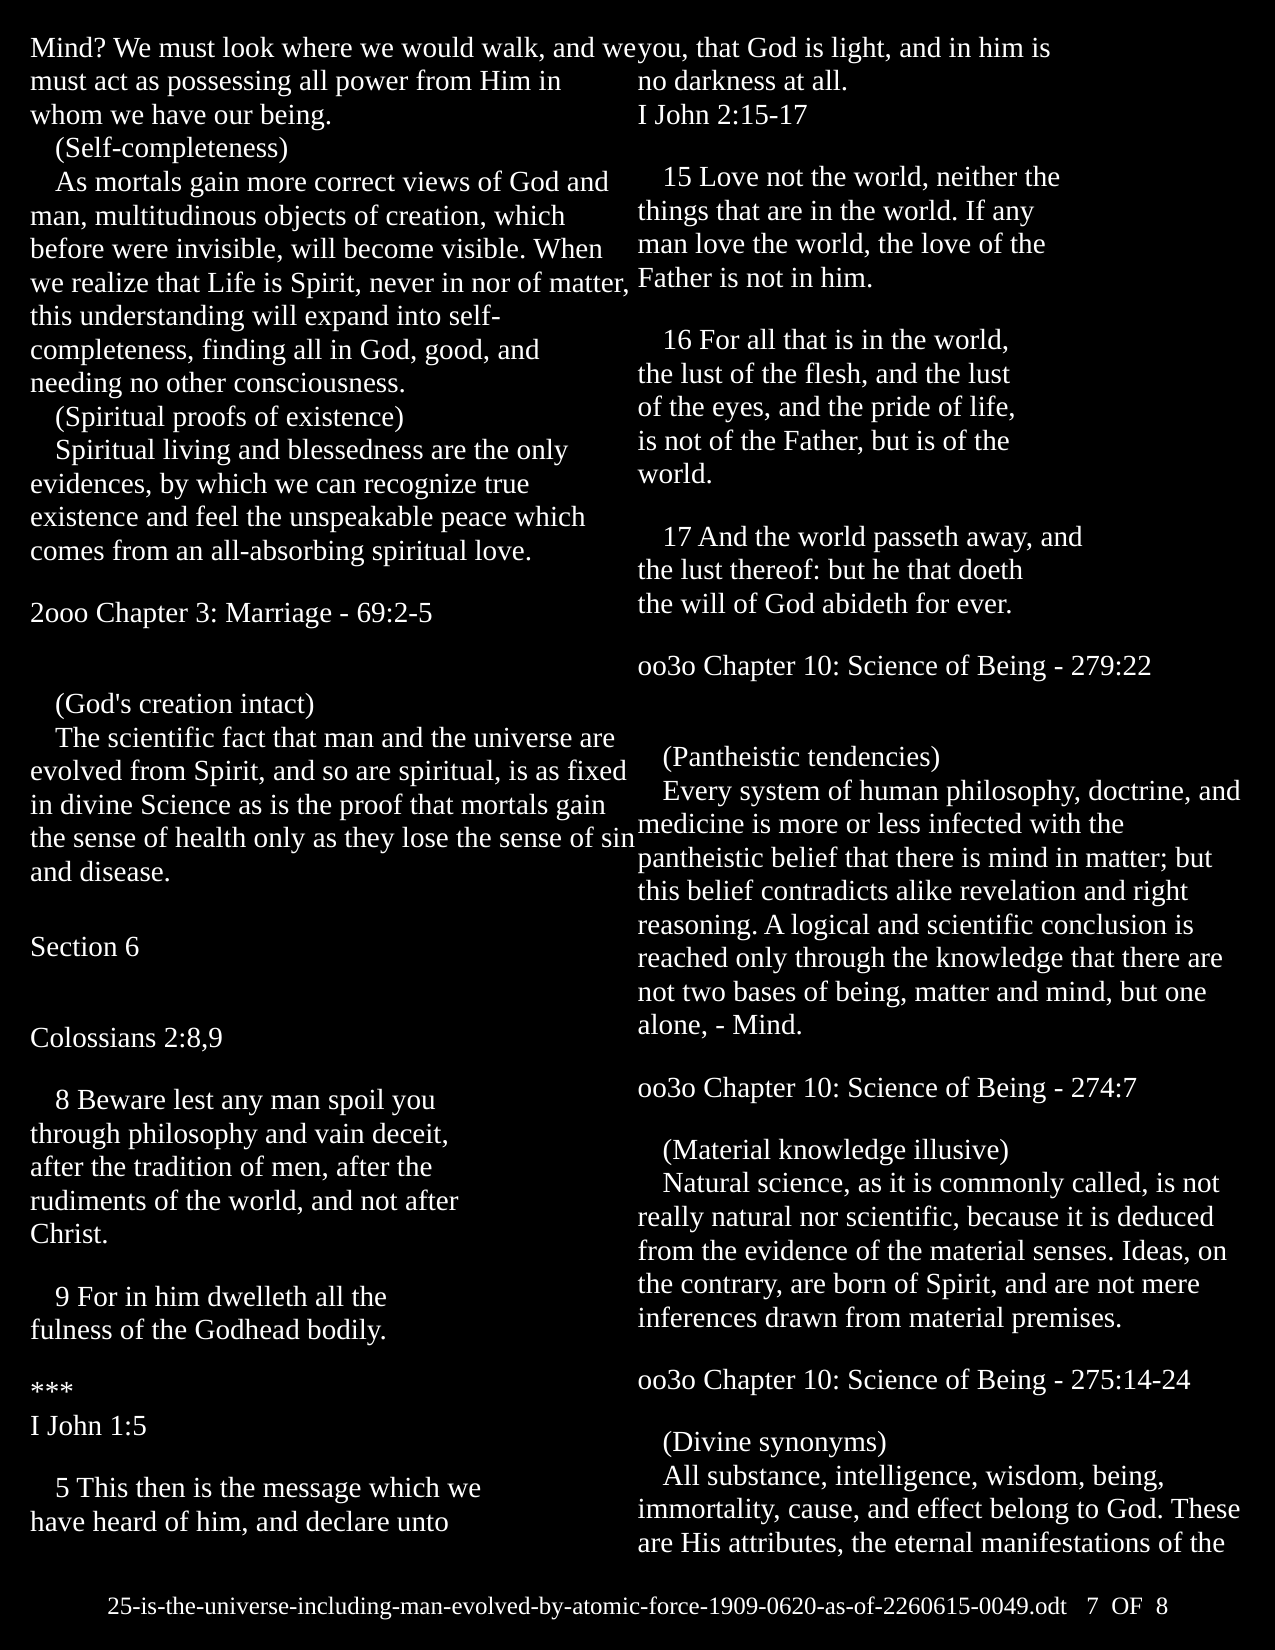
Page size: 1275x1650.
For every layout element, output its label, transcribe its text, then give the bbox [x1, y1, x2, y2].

text Section 6 [30, 929, 637, 962]
text Jeremiah 6:16-19 16 Thus saith the Lord, Stand ye in the ways, and see, and ask for the old paths, where is the good way, and walk therein, and ye shall find rest for your souls. But they said, We will not walk therein. 17 Also I set watchmen over you, saying, Hearken to the sound of the trumpet. But they said, We will not hearken. 18 #Therefore hear, ye nations, and know, O congregation, what is among them. 19 Hear, O earth: behold, I will bring evil upon this people, even the fruit of their thoughts, because they have not hearkened unto my words, nor to my law, but rejected it. *** Philipians 3:13-16 13 Brethren, I count not myself to have apprehended: but this one thing I do, forgetting those things which are behind, and reaching forth unto those things which are before, 14 I press toward the mark for the prize of the high calling of God in Christ Jesus. 15 Let us therefore, as many as be perfect, be thus minded: and if in any thing ye be otherwise minded, God shall reveal even this unto you. 16 Nevertheless, whereto we have already attained, let us walk by the same rule, let us mind the same thing. 2ooo Chapter 3: Marriage - 62:27-1 (Superior law of Soul) The higher nature of man is not governed by the lower; if it were, the order of wisdom would be reversed. Our false views of life hide eternal harmony, and produce the ills of which we complain. Because mortals believe in material laws and reject the Science of Mind, this does not make materiality first and the superior law of Soul last. o3oo Chapter 6: Science, Theology, Medicine - 127:30 (No physical science) Christian Science eschews what is called natural science, in so far as this is built on the false hypotheses that matter is its own lawgiver, that law is founded on material conditions, and that these are final and overrule the might of divine Mind. Good is natural and primitive. It is not miraculous to itself. oo4o Chapter 9: Creation - 264:7-19,24 (Mind's true camera) Mortals must look beyond fading, finite forms, if they would gain the true sense of things. Where shall the gaze rest but in the unsearchable realm of Mind? We must look where we would walk, and we must act as possessing all power from Him in whom we have our being. (Self-completeness) As mortals gain more correct views of God and man, multitudinous objects of creation, which before were invisible, will become visible. When we realize that Life is Spirit, never in nor of matter, this understanding will expand into self-completeness, finding all in God, good, and needing no other consciousness. (Spiritual proofs of existence) Spiritual living and blessedness are the only evidences, by which we can recognize true existence and feel the unspeakable peace which comes from an all-absorbing spiritual love. 2ooo Chapter 3: Marriage - 69:2-5 (God's creation intact) The scientific fact that man and the universe are evolved from Spirit, and so are spiritual, is as fixed in divine Science as is the proof that mortals gain the sense of health only as they lose the sense of sin and disease. [30, 30, 637, 888]
text Colossians 2:8,9 8 Beware lest any man spoil you through philosophy and vain deceit, after the tradition of men, after the rudiments of the world, and not after Christ. 9 For in him dwelleth all the fulness of the Godhead bodily. *** I John 1:5 5 This then is the message which we have heard of him, and declare unto you, that God is light, and in him is no darkness at all. I John 2:15-17 15 Love not the world, neither the things that are in the world. If any man love the world, the love of the Father is not in him. 16 For all that is in the world, the lust of the flesh, and the lust of the eyes, and the pride of life, is not of the Father, but is of the world. 17 And the world passeth away, and the lust thereof: but he that doeth the will of God abideth for ever. oo3o Chapter 10: Science of Being - 279:22 (Pantheistic tendencies) Every system of human philosophy, doctrine, and medicine is more or less infected with the pantheistic belief that there is mind in matter; but this belief contradicts alike revelation and right reasoning. A logical and scientific conclusion is reached only through the knowledge that there are not two bases of being, matter and mind, but one alone, - Mind. oo3o Chapter 10: Science of Being - 274:7 (Material knowledge illusive) Natural science, as it is commonly called, is not really natural nor scientific, because it is deduced from the evidence of the material senses. Ideas, on the contrary, are born of Spirit, and are not mere inferences drawn from material premises. oo3o Chapter 10: Science of Being - 275:14-24 (Divine synonyms) All substance, intelligence, wisdom, being, immortality, cause, and effect belong to God. These are His attributes, the eternal manifestations of the infinite divine Principle, Love. No wisdom is wise but His wisdom; no truth is true, no love is lovely, no life is Life but the divine; no good is, but the good God bestows. (The divine completeness) Divine metaphysics, as revealed to spiritual understanding, shows clearly that all is Mind, and that Mind is God, omnipotence, omnipresence, omniscience, - that is, all power, all presence, all Science. Hence all is in reality the manifestation of Mind. Subheadings in this lesson 25 1 - Growth is from Mind 25 1 - Perfection of creation 25 2 - Mental tillage 25 2 - Erroneous representation 25 2 - Ascending the scale 25 2 - Finite views of Deity 25 2 - Right interpretation 25 3 - Better basis than embryology 25 3 - The three processes 25 3 - Physical science a blind belief 25 4 - Prediction of a naturalist 25 4 - Methods of reproduction 25 4 - Embryonic evolution 25 4 - Transmitted peculiarities 25 5 - Superior law of Soul 25 5 - No physical science 25 5 - Mind's true camera 25 5 - Self-completeness 25 5 - Spiritual proofs of existence 25 5 - God's creation intact 25 6 - Pantheistic tendencies 25 6 - Material knowledge illusive 25 6 - Divine synonyms 25 6 - The divine completeness [30, 30, 1245, 1558]
